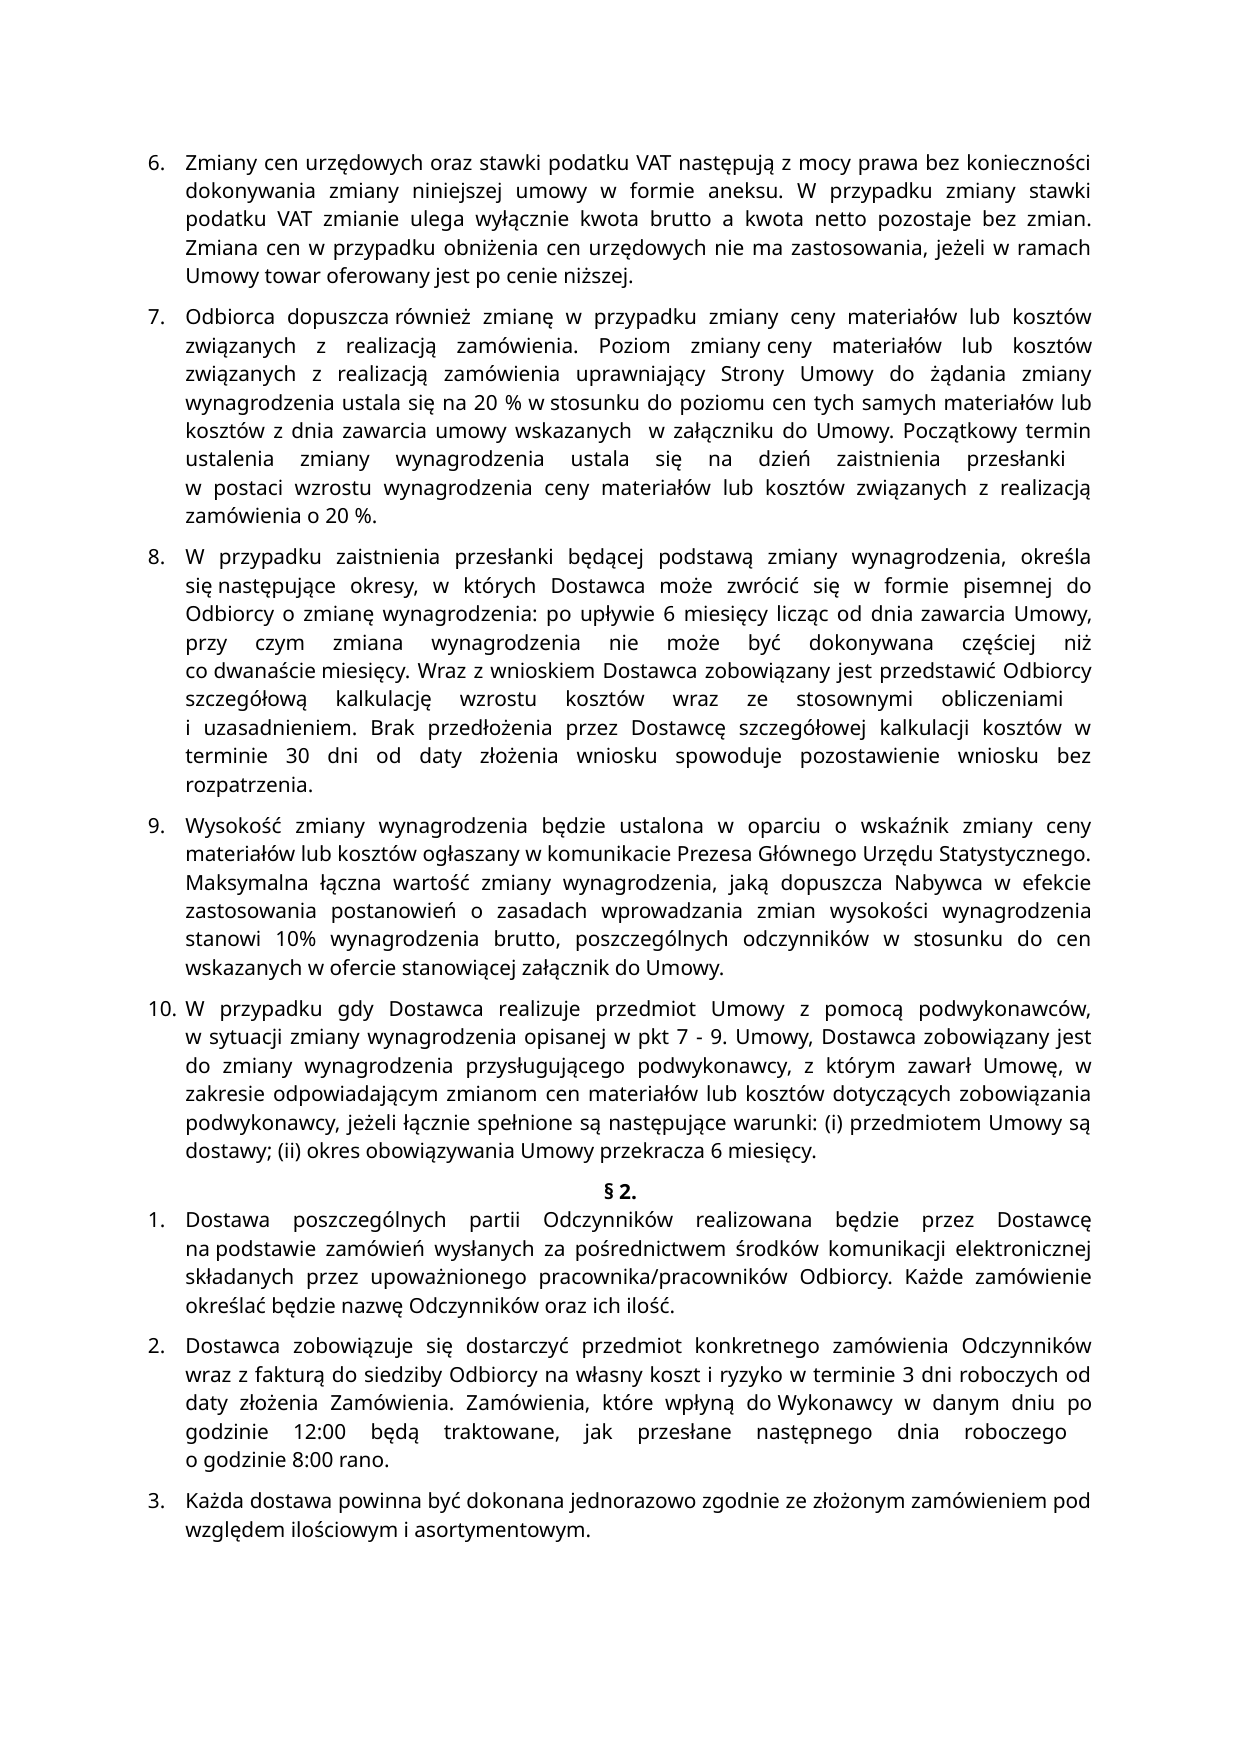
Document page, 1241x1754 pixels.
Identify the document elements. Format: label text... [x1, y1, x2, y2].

list Dostawca zobowiązuje się dostarczyć przedmiot konkretnego zamówienia Odczynników wraz z fakturą do siedziby Odbiorcy na własny koszt i ryzyko w terminie 3 dni roboczych od daty złożenia Zamówienia. Zamówienia, które wpłyną do Wykonawcy w danym dniu po godzinie 12:00 będą traktowane, jak przesłane następnego dnia roboczego o godzinie 8:00 rano. [148, 1332, 1092, 1474]
list Wysokość zmiany wynagrodzenia będzie ustalona w oparciu o wskaźnik zmiany ceny materiałów lub kosztów ogłaszany w komunikacie Prezesa Głównego Urzędu Statystycznego. Maksymalna łączna wartość zmiany wynagrodzenia, jaką dopuszcza Nabywca w efekcie zastosowania postanowień o zasadach wprowadzania zmian wysokości wynagrodzenia stanowi 10% wynagrodzenia brutto, poszczególnych odczynników w stosunku do cen wskazanych w ofercie stanowiącej załącznik do Umowy. [148, 811, 1092, 981]
text § 2. [148, 1177, 1092, 1205]
list Zmiany cen urzędowych oraz stawki podatku VAT następują z mocy prawa bez konieczności dokonywania zmiany niniejszej umowy w formie aneksu. W przypadku zmiany stawki podatku VAT zmianie ulega wyłącznie kwota brutto a kwota netto pozostaje bez zmian. Zmiana cen w przypadku obniżenia cen urzędowych nie ma zastosowania, jeżeli w ramach Umowy towar oferowany jest po cenie niższej. [148, 148, 1092, 290]
list Odbiorca dopuszcza również zmianę w przypadku zmiany ceny materiałów lub kosztów związanych z realizacją zamówienia. Poziom zmiany ceny materiałów lub kosztów związanych z realizacją zamówienia uprawniający Strony Umowy do żądania zmiany wynagrodzenia ustala się na 20 % w stosunku do poziomu cen tych samych materiałów lub kosztów z dnia zawarcia umowy wskazanych w załączniku do Umowy. Początkowy termin ustalenia zmiany wynagrodzenia ustala się na dzień zaistnienia przesłanki w postaci wzrostu wynagrodzenia ceny materiałów lub kosztów związanych z realizacją zamówienia o 20 %. [148, 302, 1092, 530]
list W przypadku gdy Dostawca realizuje przedmiot Umowy z pomocą podwykonawców, w sytuacji zmiany wynagrodzenia opisanej w pkt 7 - 9. Umowy, Dostawca zobowiązany jest do zmiany wynagrodzenia przysługującego podwykonawcy, z którym zawarł Umowę, w zakresie odpowiadającym zmianom cen materiałów lub kosztów dotyczących zobowiązania podwykonawcy, jeżeli łącznie spełnione są następujące warunki: (i) przedmiotem Umowy są dostawy; (ii) okres obowiązywania Umowy przekracza 6 miesięcy. [148, 994, 1092, 1164]
list Każda dostawa powinna być dokonana jednorazowo zgodnie ze złożonym zamówieniem pod względem ilościowym i asortymentowym. [148, 1486, 1092, 1543]
list W przypadku zaistnienia przesłanki będącej podstawą zmiany wynagrodzenia, określa się następujące okresy, w których Dostawca może zwrócić się w formie pisemnej do Odbiorcy o zmianę wynagrodzenia: po upływie 6 miesięcy licząc od dnia zawarcia Umowy, przy czym zmiana wynagrodzenia nie może być dokonywana częściej niż co dwanaście miesięcy. Wraz z wnioskiem Dostawca zobowiązany jest przedstawić Odbiorcy szczegółową kalkulację wzrostu kosztów wraz ze stosownymi obliczeniami i uzasadnieniem. Brak przedłożenia przez Dostawcę szczegółowej kalkulacji kosztów w terminie 30 dni od daty złożenia wniosku spowoduje pozostawienie wniosku bez rozpatrzenia. [148, 542, 1092, 798]
list Dostawa poszczególnych partii Odczynników realizowana będzie przez Dostawcę na podstawie zamówień wysłanych za pośrednictwem środków komunikacji elektronicznej składanych przez upoważnionego pracownika/pracowników Odbiorcy. Każde zamówienie określać będzie nazwę Odczynników oraz ich ilość. [148, 1205, 1092, 1319]
